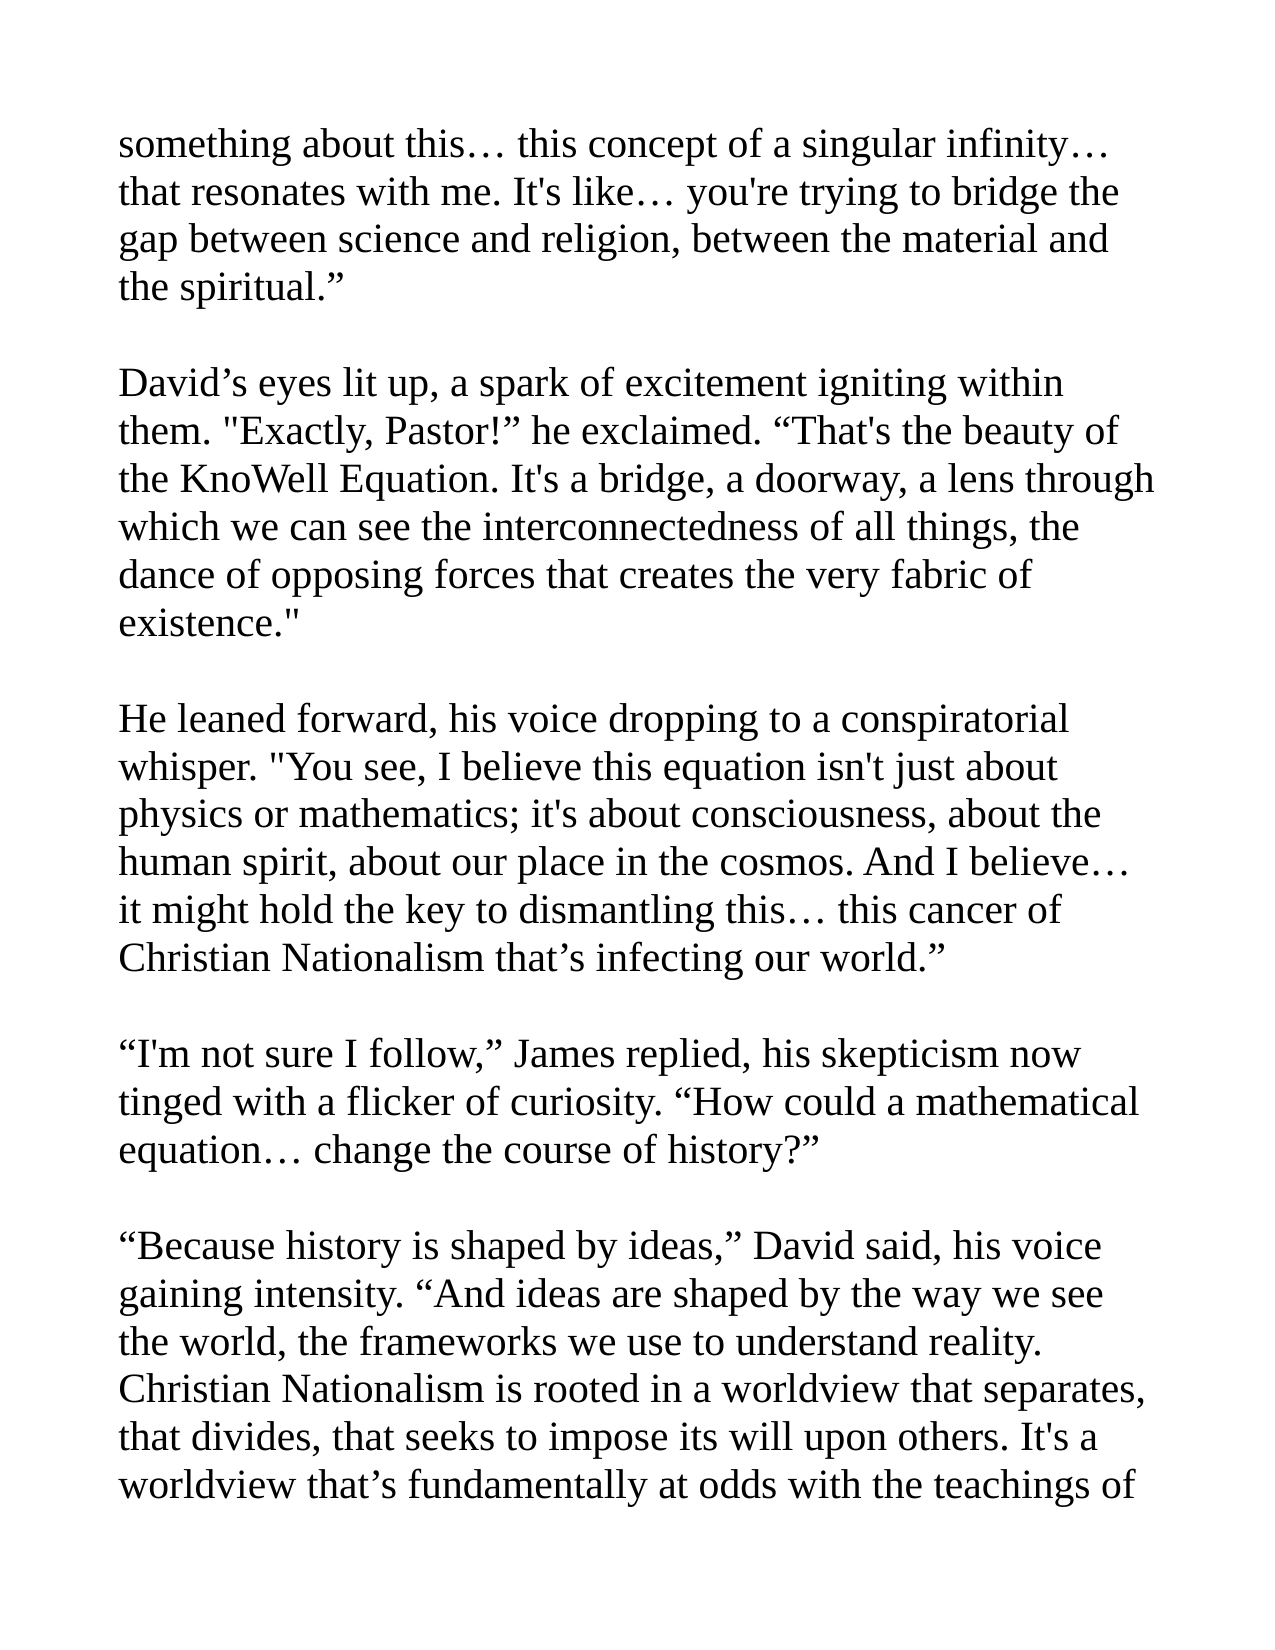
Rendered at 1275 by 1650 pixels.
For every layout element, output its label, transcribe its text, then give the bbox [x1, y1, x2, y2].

text David’s eyes lit up, a spark of excitement igniting within them. "Exactly, Pastor!” he exclaimed. “That's the beauty of the KnoWell Equation. It's a bridge, a doorway, a lens through which we can see the interconnectedness of all things, the dance of opposing forces that creates the very fabric of existence." [118, 358, 1157, 645]
text “Because history is shaped by ideas,” David said, his voice gaining intensity. “And ideas are shaped by the way we see the world, the frameworks we use to understand reality. Christian Nationalism is rooted in a worldview that separates, that divides, that seeks to impose its will upon others. It's a worldview that’s fundamentally at odds with the teachings of [118, 1220, 1157, 1508]
text something about this… this concept of a singular infinity… that resonates with me. It's like… you're trying to bridge the gap between science and religion, between the material and the spiritual.” [118, 118, 1157, 310]
text “I'm not sure I follow,” James replied, his skepticism now tinged with a flicker of curiosity. “How could a mathematical equation… change the course of history?” [118, 1028, 1157, 1172]
text He leaned forward, his voice dropping to a conspiratorial whisper. "You see, I believe this equation isn't just about physics or mathematics; it's about consciousness, about the human spirit, about our place in the cosmos. And I believe… it might hold the key to dismantling this… this cancer of Christian Nationalism that’s infecting our world.” [118, 693, 1157, 981]
